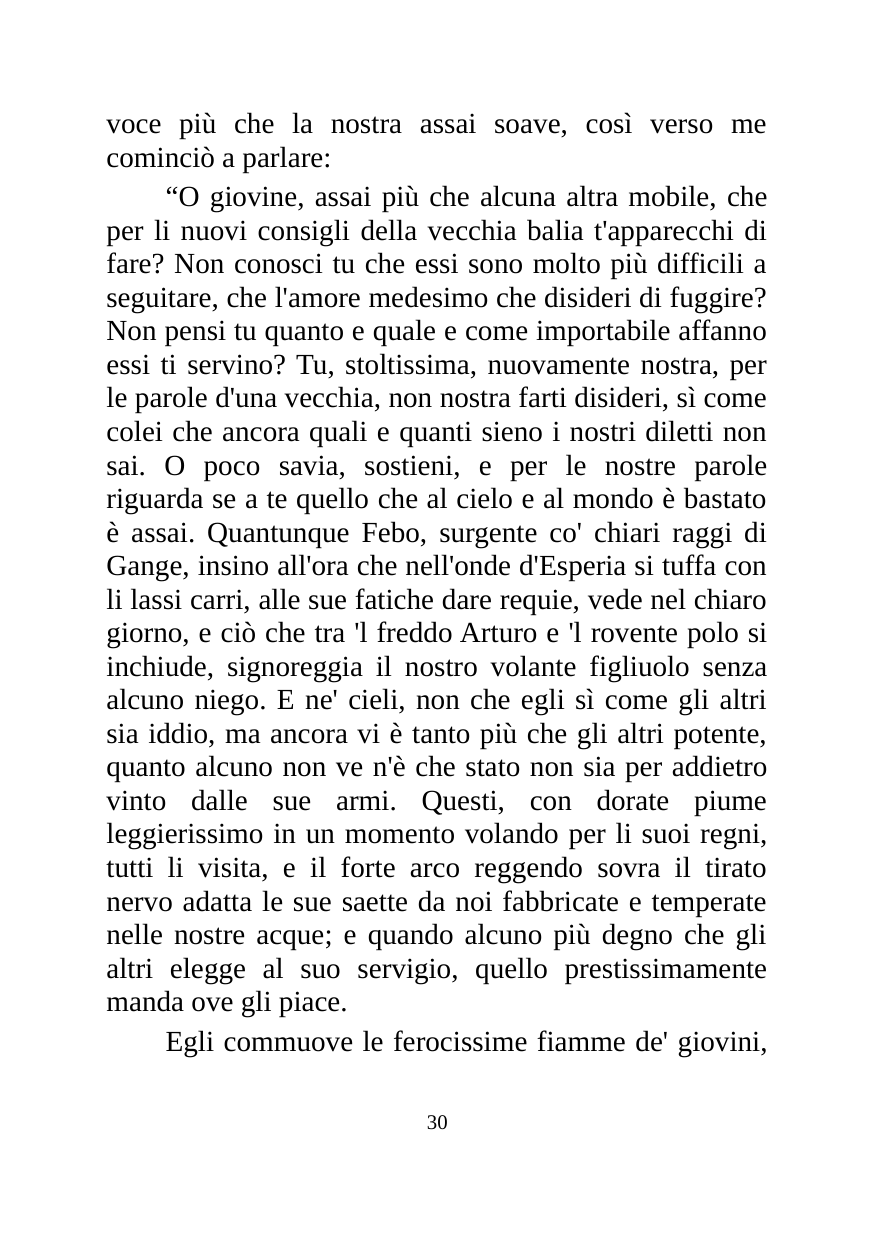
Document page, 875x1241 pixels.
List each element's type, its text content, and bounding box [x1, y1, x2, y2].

text Egli commuove le ferocissime fiamme de' giovini, [106, 1024, 768, 1057]
text “O giovine, assai più che alcuna altra mobile, che per li nuovi consigli della vecchia balia t'apparecchi di fare? Non conosci tu che essi sono molto più difficili a seguitare, che l'amore medesimo che disideri di fuggire? Non pensi tu quanto e quale e come importabile affanno essi ti servino? Tu, stoltissima, nuovamente nostra, per le parole d'una vecchia, non nostra farti disideri, sì come colei che ancora quali e quanti sieno i nostri diletti non sai. O poco savia, sostieni, e per le nostre parole riguarda se a te quello che al cielo e al mondo è bastato è assai. Quantunque Febo, surgente co' chiari raggi di Gange, insino all'ora che nell'onde d'Esperia si tuffa con li lassi carri, alle sue fatiche dare requie, vede nel chiaro giorno, e ciò che tra 'l freddo Arturo e 'l rovente polo si inchiude, signoreggia il nostro volante figliuolo senza alcuno niego. E ne' cieli, non che egli sì come gli altri sia iddio, ma ancora vi è tanto più che gli altri potente, quanto alcuno non ve n'è che stato non sia per addietro vinto dalle sue armi. Questi, con dorate piume leggierissimo in un momento volando per li suoi regni, tutti li visita, e il forte arco reggendo sovra il tirato nervo adatta le sue saette da noi fabbricate e temperate nelle nostre acque; e quando alcuno più degno che gli altri elegge al suo servigio, quello prestissimamente manda ove gli piace. [106, 179, 768, 1018]
text voce più che la nostra assai soave, così verso me cominciò a parlare: [106, 106, 768, 173]
